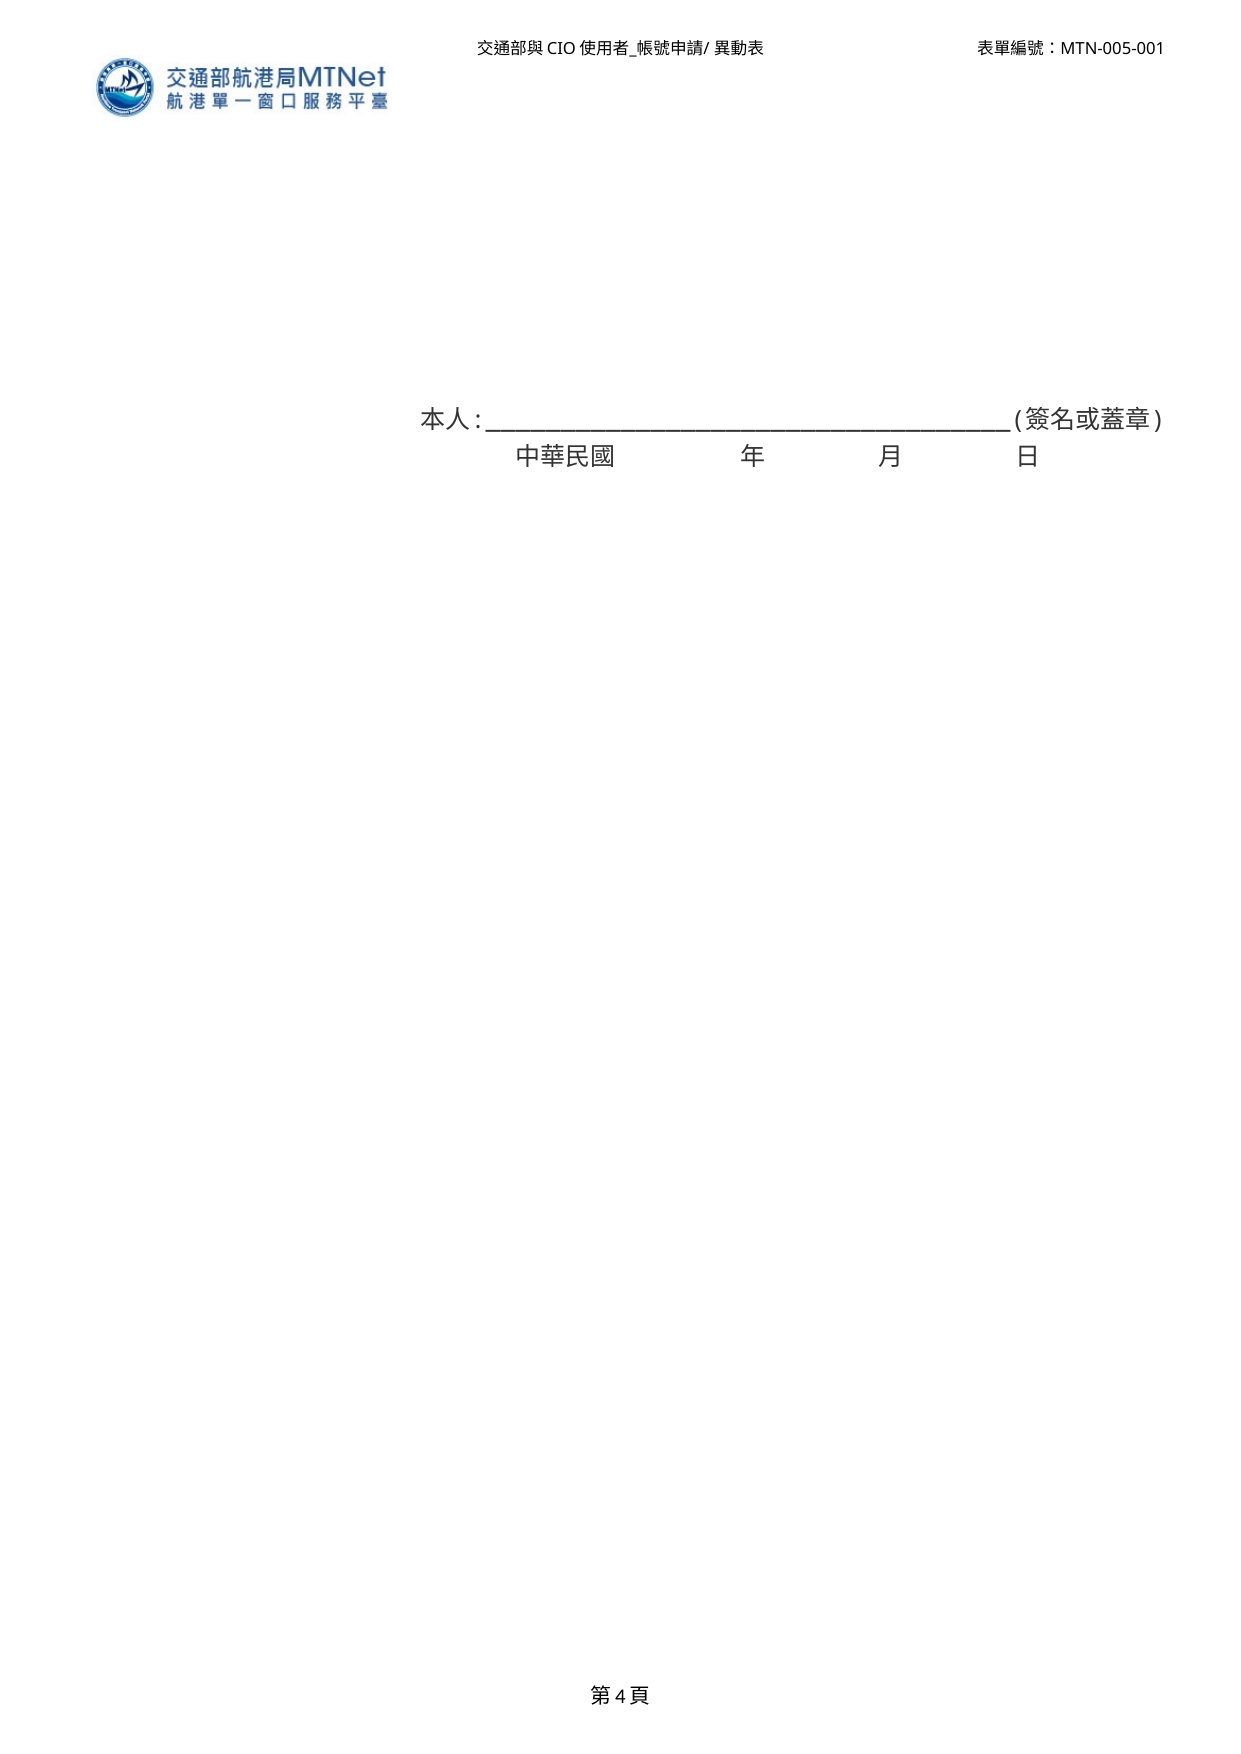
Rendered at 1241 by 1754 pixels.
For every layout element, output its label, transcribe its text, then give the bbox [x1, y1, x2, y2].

text 本人:___________________________________(簽名或蓋章) [78, 400, 1165, 436]
text 中華民國 年 月 日 [78, 436, 1040, 472]
